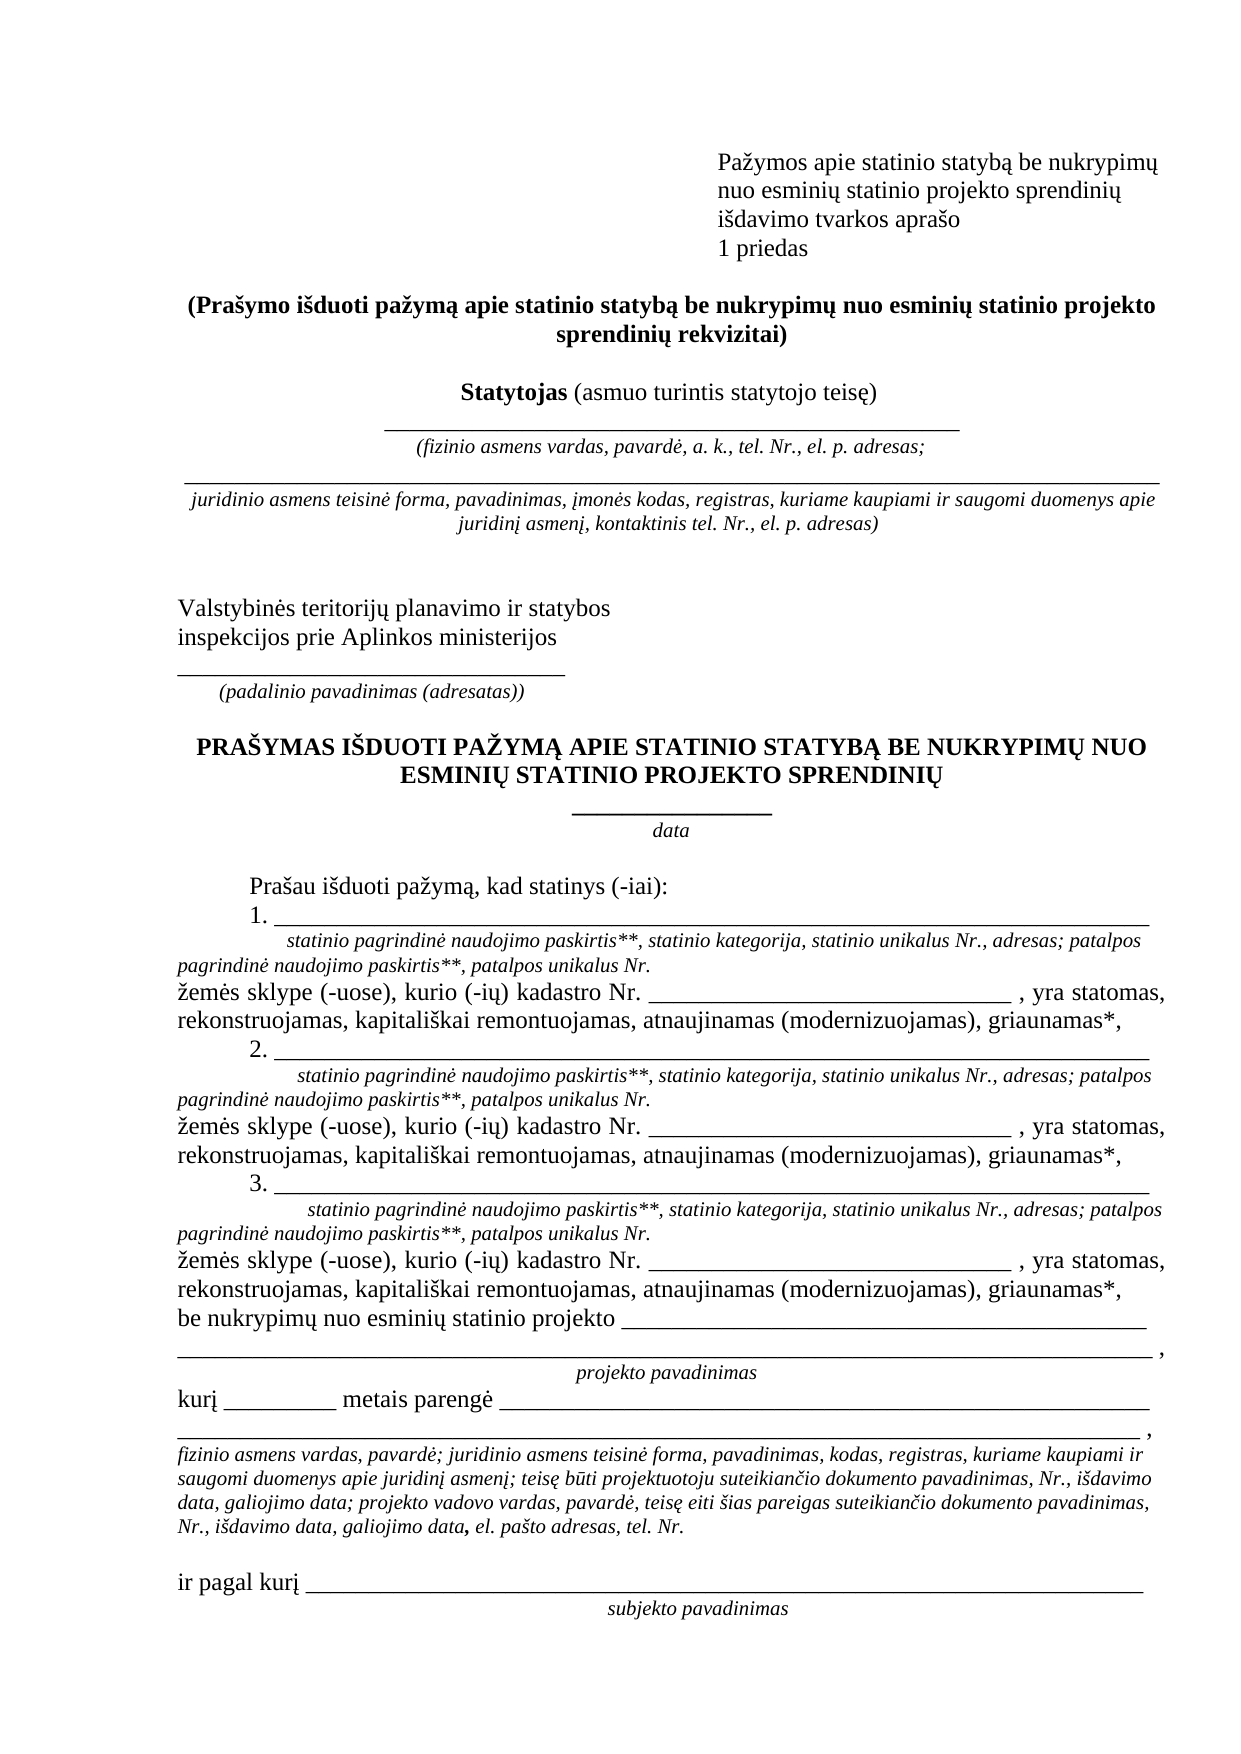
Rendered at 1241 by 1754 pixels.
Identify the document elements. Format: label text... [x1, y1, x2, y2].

text žemės sklype (-uose), kurio (-ių) kadastro Nr. _____________________________ , yra statomas, rekonstruojamas, kapitališkai remontuojamas, atnaujinamas (modernizuojamas), griaunamas*, [177, 1111, 1167, 1168]
text _______________________________ [177, 650, 1167, 679]
text juridinio asmens teisinė forma, pavadinimas, įmonės kodas, registras, kuriame kaupiami ir saugomi duomenys apie juridinį asmenį, kontaktinis tel. Nr., el. p. adresas) [177, 487, 1167, 535]
text inspekcijos prie Aplinkos ministerijos [177, 622, 1167, 650]
text data, galiojimo data; projekto vadovo vardas, pavardė, teisę eiti šias pareigas suteikiančio dokumento pavadinimas, [177, 1490, 1167, 1514]
text saugomi duomenys apie juridinį asmenį; teisę būti projektuotoju suteikiančio dokumento pavadinimas, Nr., išdavimo [177, 1466, 1167, 1490]
text statinio pagrindinė naudojimo paskirtis**, statinio kategorija, statinio unikalus Nr., adresas; patalpos [177, 1063, 1167, 1087]
text (fizinio asmens vardas, pavardė, a. k., tel. Nr., el. p. adresas; [177, 434, 1167, 458]
text ________________ [177, 789, 1167, 818]
text fizinio asmens vardas, pavardė; juridinio asmens teisinė forma, pavadinimas, kodas, registras, kuriame kaupiami ir [177, 1442, 1167, 1466]
text PRAŠYMAS IŠDUOTI PAŽYMĄ APIE STATINIO STATYBĄ BE NUKRYPIMŲ NUO ESMINIŲ STATINIO PROJEKTO SPRENDINIŲ [177, 732, 1167, 789]
text (padalinio pavadinimas (adresatas)) [177, 679, 1167, 703]
text nuo esminių statinio projekto sprendinių išdavimo tvarkos aprašo [717, 176, 1167, 233]
text be nukrypimų nuo esminių statinio projekto __________________________________________ [177, 1303, 1167, 1332]
text žemės sklype (-uose), kurio (-ių) kadastro Nr. _____________________________ , yra statomas, rekonstruojamas, kapitališkai remontuojamas, atnaujinamas (modernizuojamas), griaunamas*, [177, 1245, 1167, 1303]
text ______________________________________________________________________________ [177, 458, 1167, 487]
text data [177, 818, 1167, 842]
text žemės sklype (-uose), kurio (-ių) kadastro Nr. _____________________________ , yra statomas, rekonstruojamas, kapitališkai remontuojamas, atnaujinamas (modernizuojamas), griaunamas*, [177, 977, 1167, 1034]
text 2. ______________________________________________________________________ [177, 1034, 1167, 1063]
text 3. ______________________________________________________________________ [177, 1168, 1167, 1197]
text pagrindinė naudojimo paskirtis**, patalpos unikalus Nr. [177, 1221, 1167, 1245]
text 1. ______________________________________________________________________ [177, 900, 1167, 928]
text Pažymos apie statinio statybą be nukrypimų [717, 147, 1167, 176]
text (Prašymo išduoti pažymą apie statinio statybą be nukrypimų nuo esminių statinio projekto sprendinių rekvizitai) [177, 291, 1167, 348]
text _____________________________________________________________________________ , [177, 1413, 1167, 1442]
text 1 priedas [717, 233, 1167, 262]
text ______________________________________________ [177, 406, 1167, 434]
text Prašau išduoti pažymą, kad statinys (-iai): [177, 871, 1167, 900]
text subjekto pavadinimas [177, 1596, 1167, 1620]
text pagrindinė naudojimo paskirtis**, patalpos unikalus Nr. [177, 952, 1167, 977]
text projekto pavadinimas [177, 1360, 1167, 1384]
text pagrindinė naudojimo paskirtis**, patalpos unikalus Nr. [177, 1087, 1167, 1111]
text Nr., išdavimo data, galiojimo data, el. pašto adresas, tel. Nr. [177, 1514, 1167, 1538]
text statinio pagrindinė naudojimo paskirtis**, statinio kategorija, statinio unikalus Nr., adresas; patalpos [177, 1197, 1167, 1221]
text ______________________________________________________________________________ , [177, 1332, 1167, 1360]
text statinio pagrindinė naudojimo paskirtis**, statinio kategorija, statinio unikalus Nr., adresas; patalpos [177, 928, 1167, 952]
text ir pagal kurį ___________________________________________________________________ [177, 1567, 1167, 1596]
text Valstybinės teritorijų planavimo ir statybos [177, 593, 1167, 622]
text kurį _________ metais parengė ____________________________________________________ [177, 1384, 1167, 1413]
text Statytojas (asmuo turintis statytojo teisę) [177, 377, 1167, 406]
